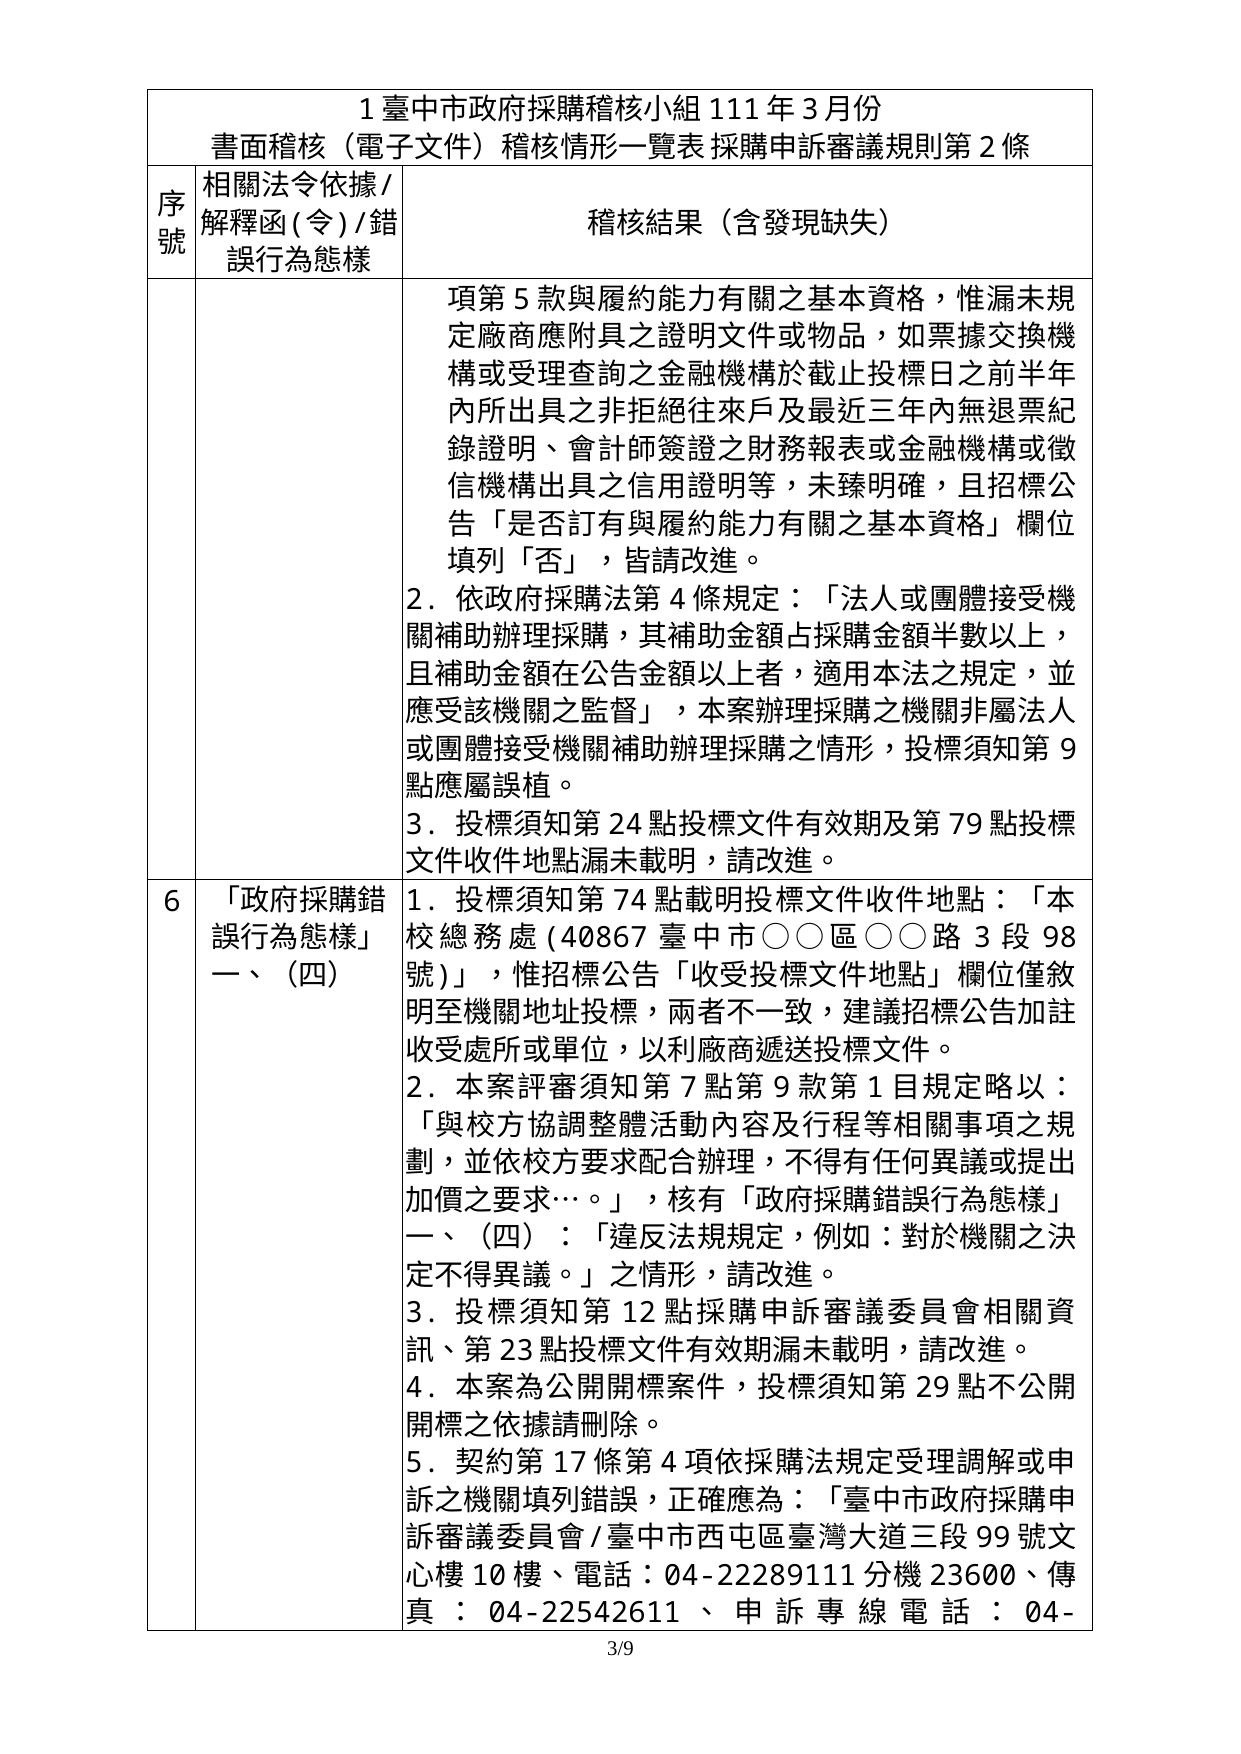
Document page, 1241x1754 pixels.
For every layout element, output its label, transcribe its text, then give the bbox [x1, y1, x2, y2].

table_cell [196, 279, 402, 879]
table_cell 項第5款與履約能力有關之基本資格，惟漏未規定廠商應附具之證明文件或物品，如票據交換機構或受理查詢之金融機構於截止投標日之前半年內所出具之非拒絕往來戶及最近三年內無退票紀錄證明、會計師簽證之財務報表或金融機構或徵信機構出具之信用證明等，未臻明確，且招標公告「是否訂有與履約能力有關之基本資格」欄位填列「否」，皆請改進。 依政府採購法第4條規定：「法人或團體接受機關補助辦理採購，其補助金額占採購金額半數以上，且補助金額在公告金額以上者，適用本法之規定，並應受該機關之監督」，本案辦理採購之機關非屬法人或團體接受機關補助辦理採購之情形，投標須知第9點應屬誤植。 投標須知第24點投標文件有效期及第79點投標文件收件地點漏未載明，請改進。 [403, 279, 1092, 879]
table_cell 序號 [148, 166, 195, 278]
table_cell [148, 279, 195, 879]
table_cell 「政府採購錯誤行為態樣」一、（四） [196, 880, 402, 1630]
table_cell 相關法令依據/解釋函(令)/錯誤行為態樣 [196, 166, 402, 278]
table_header 1臺中市政府採購稽核小組111年3月份 書面稽核（電子文件）稽核情形一覽表 採購申訴審議規則第2條 [148, 90, 1092, 165]
table_cell 投標須知第74點載明投標文件收件地點：「本校總務處(40867臺中市○○區○○路3段98號)」，惟招標公告「收受投標文件地點」欄位僅敘明至機關地址投標，兩者不一致，建議招標公告加註收受處所或單位，以利廠商遞送投標文件。 本案評審須知第7點第9款第1目規定略以：「與校方協調整體活動內容及行程等相關事項之規劃，並依校方要求配合辦理，不得有任何異議或提出加價之要求…。」，核有「政府採購錯誤行為態樣」一、（四）：「違反法規規定，例如：對於機關之決定不得異議。」之情形，請改進。 投標須知第12點採購申訴審議委員會相關資訊、第23點投標文件有效期漏未載明，請改進。 本案為公開開標案件，投標須知第29點不公開開標之依據請刪除。 契約第17條第4項依採購法規定受理調解或申訴之機關填列錯誤，正確應為：「臺中市政府採購申訴審議委員會/臺中市西屯區臺灣大道三段99號文心樓10樓、電話：04-22289111分機23600、傳真：04-22542611、申訴專線電話：04- [403, 880, 1092, 1630]
table_cell 稽核結果（含發現缺失） [403, 166, 1092, 278]
table_cell 6 [148, 880, 195, 1630]
